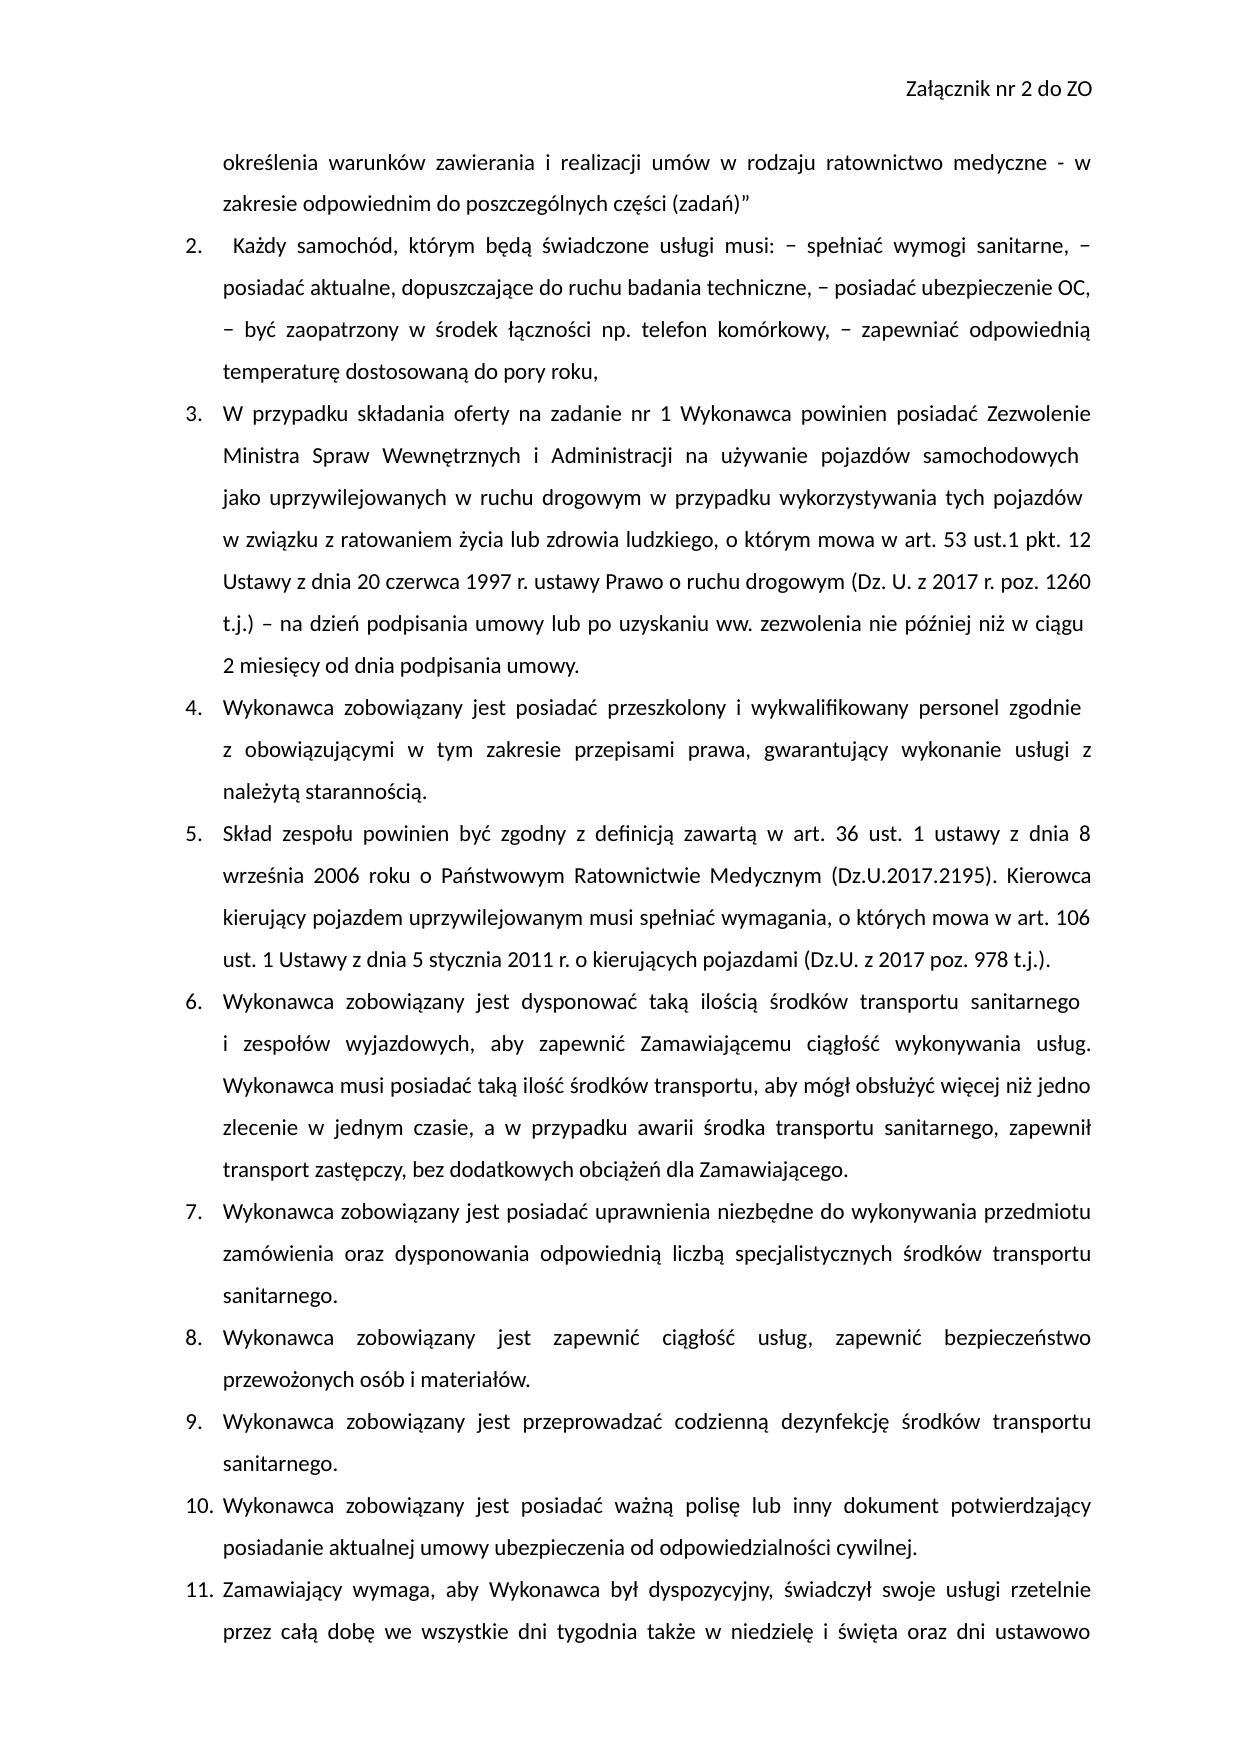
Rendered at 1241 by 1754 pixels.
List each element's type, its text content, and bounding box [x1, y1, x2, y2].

list Wykonawca zobowiązany jest posiadać ważną polisę lub inny dokument potwierdzający posiadanie aktualnej umowy ubezpieczenia od odpowiedzialności cywilnej. [185, 1491, 1093, 1561]
list Każdy samochód, którym będą świadczone usługi musi: − spełniać wymogi sanitarne, − posiadać aktualne, dopuszczające do ruchu badania techniczne, − posiadać ubezpieczenie OC, − być zaopatrzony w środek łączności np. telefon komórkowy, − zapewniać odpowiednią temperaturę dostosowaną do pory roku, [185, 232, 1093, 386]
list Wykonawca zobowiązany jest zapewnić ciągłość usług, zapewnić bezpieczeństwo przewożonych osób i materiałów. [185, 1323, 1093, 1393]
list Wykonawca zobowiązany jest przeprowadzać codzienną dezynfekcję środków transportu sanitarnego. [185, 1407, 1093, 1477]
list Skład zespołu powinien być zgodny z definicją zawartą w art. 36 ust. 1 ustawy z dnia 8 września 2006 roku o Państwowym Ratownictwie Medycznym (Dz.U.2017.2195). Kierowca kierujący pojazdem uprzywilejowanym musi spełniać wymagania, o których mowa w art. 106 ust. 1 Ustawy z dnia 5 stycznia 2011 r. o kierujących pojazdami (Dz.U. z 2017 poz. 978 t.j.). [185, 819, 1093, 973]
list Wykonawca zobowiązany jest posiadać przeszkolony i wykwalifikowany personel zgodnie z obowiązującymi w tym zakresie przepisami prawa, gwarantujący wykonanie usługi z należytą starannością. [185, 693, 1093, 805]
list Wykonawca zobowiązany jest posiadać uprawnienia niezbędne do wykonywania przedmiotu zamówienia oraz dysponowania odpowiednią liczbą specjalistycznych środków transportu sanitarnego. [185, 1197, 1093, 1309]
list W przypadku składania oferty na zadanie nr 1 Wykonawca powinien posiadać Zezwolenie Ministra Spraw Wewnętrznych i Administracji na używanie pojazdów samochodowych jako uprzywilejowanych w ruchu drogowym w przypadku wykorzystywania tych pojazdów w związku z ratowaniem życia lub zdrowia ludzkiego, o którym mowa w art. 53 ust.1 pkt. 12 Ustawy z dnia 20 czerwca 1997 r. ustawy Prawo o ruchu drogowym (Dz. U. z 2017 r. poz. 1260 t.j.) – na dzień podpisania umowy lub po uzyskaniu ww. zezwolenia nie później niż w ciągu 2 miesięcy od dnia podpisania umowy. [185, 399, 1093, 679]
list określenia warunków zawierania i realizacji umów w rodzaju ratownictwo medyczne - w zakresie odpowiednim do poszczególnych części (zadań)” [185, 148, 1093, 218]
list Wykonawca zobowiązany jest dysponować taką ilością środków transportu sanitarnego i zespołów wyjazdowych, aby zapewnić Zamawiającemu ciągłość wykonywania usług. Wykonawca musi posiadać taką ilość środków transportu, aby mógł obsłużyć więcej niż jedno zlecenie w jednym czasie, a w przypadku awarii środka transportu sanitarnego, zapewnił transport zastępczy, bez dodatkowych obciążeń dla Zamawiającego. [185, 987, 1093, 1183]
list Zamawiający wymaga, aby Wykonawca był dyspozycyjny, świadczył swoje usługi rzetelnie przez całą dobę we wszystkie dni tygodnia także w niedzielę i święta oraz dni ustawowo [185, 1575, 1093, 1645]
